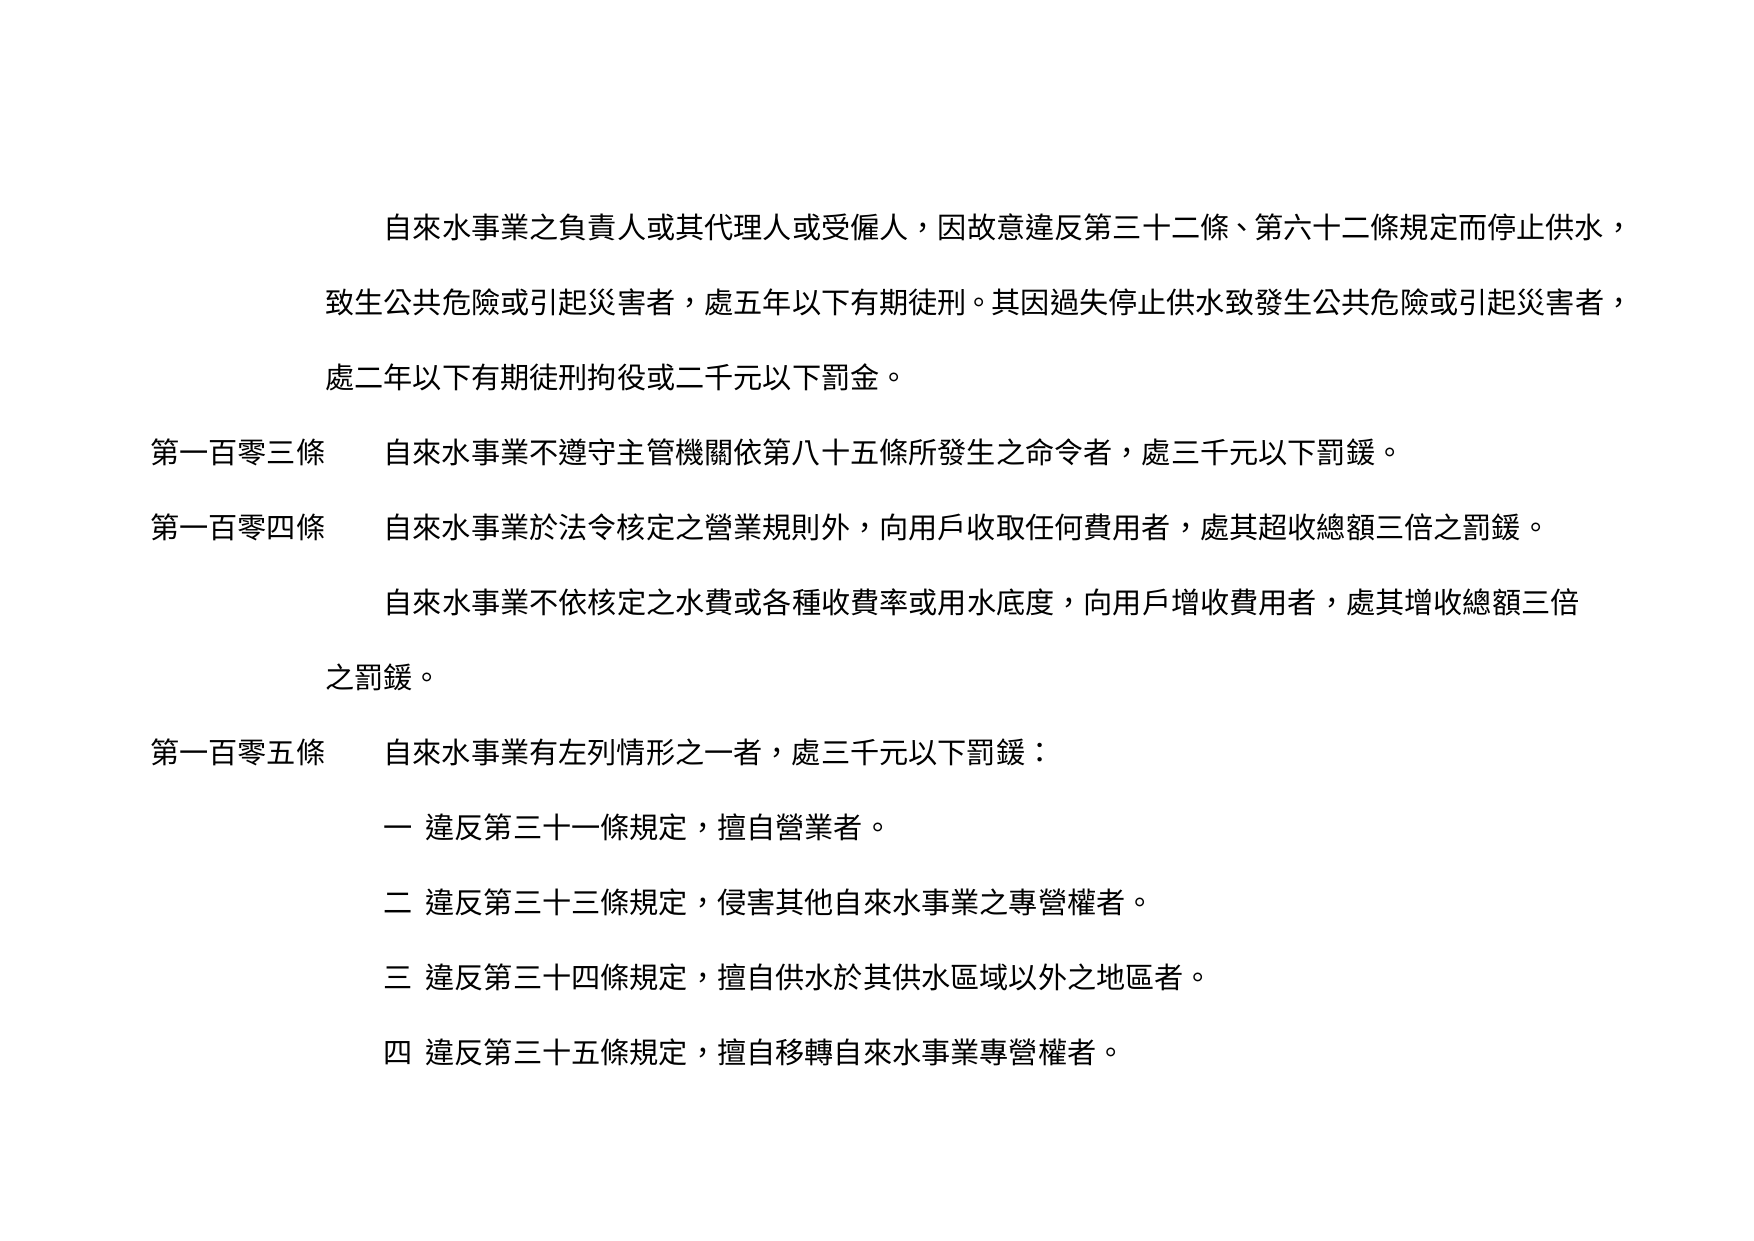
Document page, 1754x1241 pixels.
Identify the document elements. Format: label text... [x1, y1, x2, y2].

text 第一百零五條 自來水事業有左列情形之一者，處三千元以下罰鍰： [150, 714, 1604, 789]
text 第一百零四條 自來水事業於法令核定之營業規則外，向用戶收取任何費用者，處其超收總額三倍之罰鍰。 [150, 489, 1604, 564]
text 三 違反第三十四條規定，擅自供水於其供水區域以外之地區者。 [150, 939, 1604, 1014]
text 自來水事業之負責人或其代理人或受僱人，因故意違反第三十二條、第六十二條規定而停止供水，致生公共危險或引起災害者，處五年以下有期徒刑。其因過失停止供水致發生公共危險或引起災害者，處二年以下有期徒刑拘役或二千元以下罰金。 [325, 189, 1604, 414]
text 二 違反第三十三條規定，侵害其他自來水事業之專營權者。 [150, 864, 1604, 939]
text 一 違反第三十一條規定，擅自營業者。 [150, 789, 1604, 864]
text 自來水事業不依核定之水費或各種收費率或用水底度，向用戶增收費用者，處其增收總額三倍之罰鍰。 [325, 564, 1604, 714]
text 第一百零三條 自來水事業不遵守主管機關依第八十五條所發生之命令者，處三千元以下罰鍰。 [150, 414, 1604, 489]
text 四 違反第三十五條規定，擅自移轉自來水事業專營權者。 [150, 1014, 1604, 1089]
